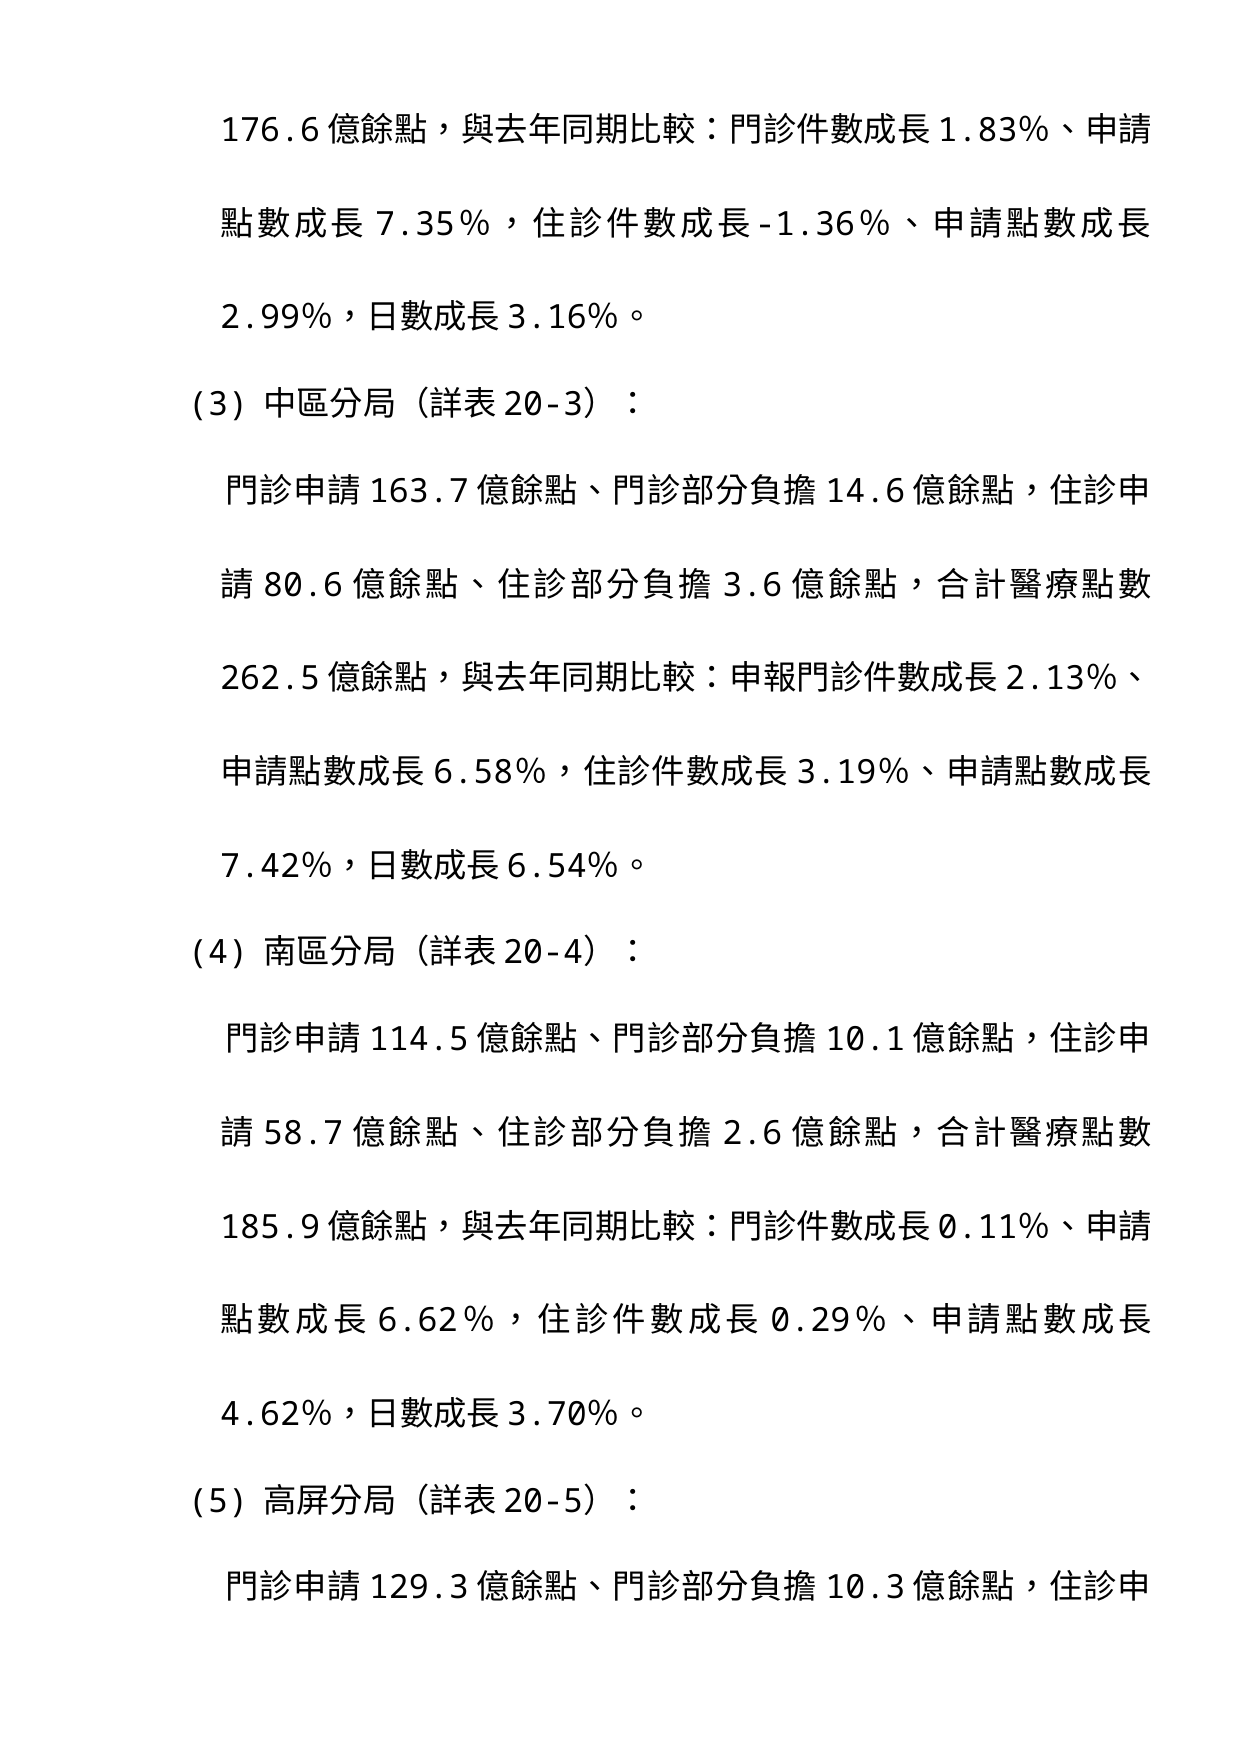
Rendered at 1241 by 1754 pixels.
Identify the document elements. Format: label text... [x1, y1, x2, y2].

text 門診申請114.5億餘點、門診部分負擔10.1億餘點，住診申請58.7億餘點、住診部分負擔2.6億餘點，合計醫療點數185.9億餘點，與去年同期比較：門診件數成長0.11％、申請點數成長6.62％，住診件數成長0.29％、申請點數成長4.62％，日數成長3.70％。 [220, 994, 1152, 1432]
list 高屏分局（詳表20-5）： [188, 1456, 1152, 1519]
text 176.6億餘點，與去年同期比較：門診件數成長1.83％、申請點數成長7.35％，住診件數成長-1.36％、申請點數成長2.99％，日數成長3.16％。 [220, 85, 1152, 335]
list 中區分局（詳表20-3）： [188, 359, 1152, 422]
list 南區分局（詳表20-4）： [188, 908, 1152, 970]
text 門診申請163.7億餘點、門診部分負擔14.6億餘點，住診申請80.6億餘點、住診部分負擔3.6億餘點，合計醫療點數262.5億餘點，與去年同期比較：申報門診件數成長2.13％、申請點數成長6.58％，住診件數成長3.19％、申請點數成長7.42％，日數成長6.54％。 [220, 446, 1152, 884]
text 門診申請129.3億餘點、門診部分負擔10.3億餘點，住診申 [220, 1543, 1152, 1605]
